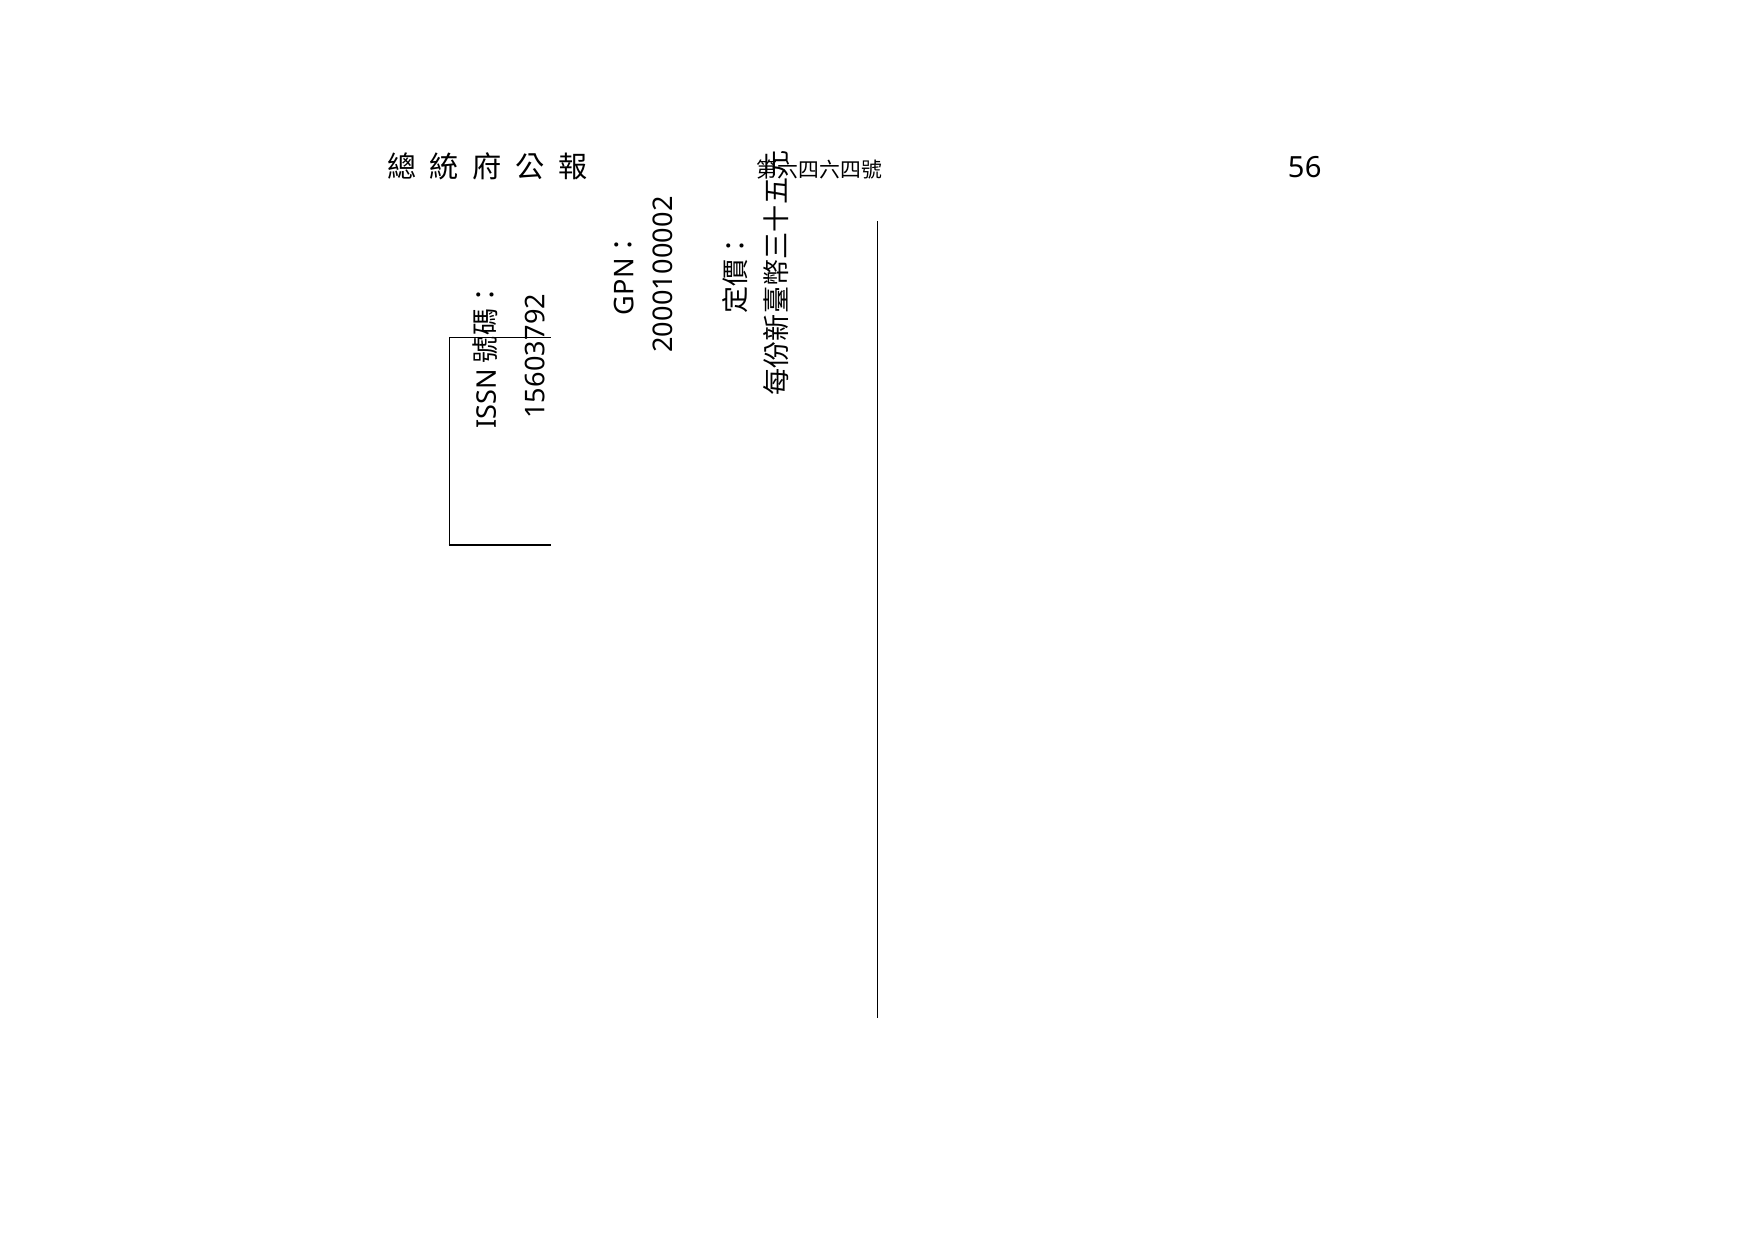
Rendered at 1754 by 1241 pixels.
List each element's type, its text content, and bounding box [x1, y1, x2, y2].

table_header GPN： [587, 255, 628, 544]
table_header 2000100002 [628, 255, 669, 544]
table_header [551, 255, 587, 544]
table_header [449, 255, 500, 337]
table_header 每份新臺幣三十五元 [741, 255, 782, 544]
table_header [670, 255, 699, 544]
table_cell 15603792 [500, 338, 551, 544]
table_header [500, 255, 551, 337]
table_cell ISSN號碼： [450, 338, 500, 544]
table_header 定價： [699, 255, 741, 544]
